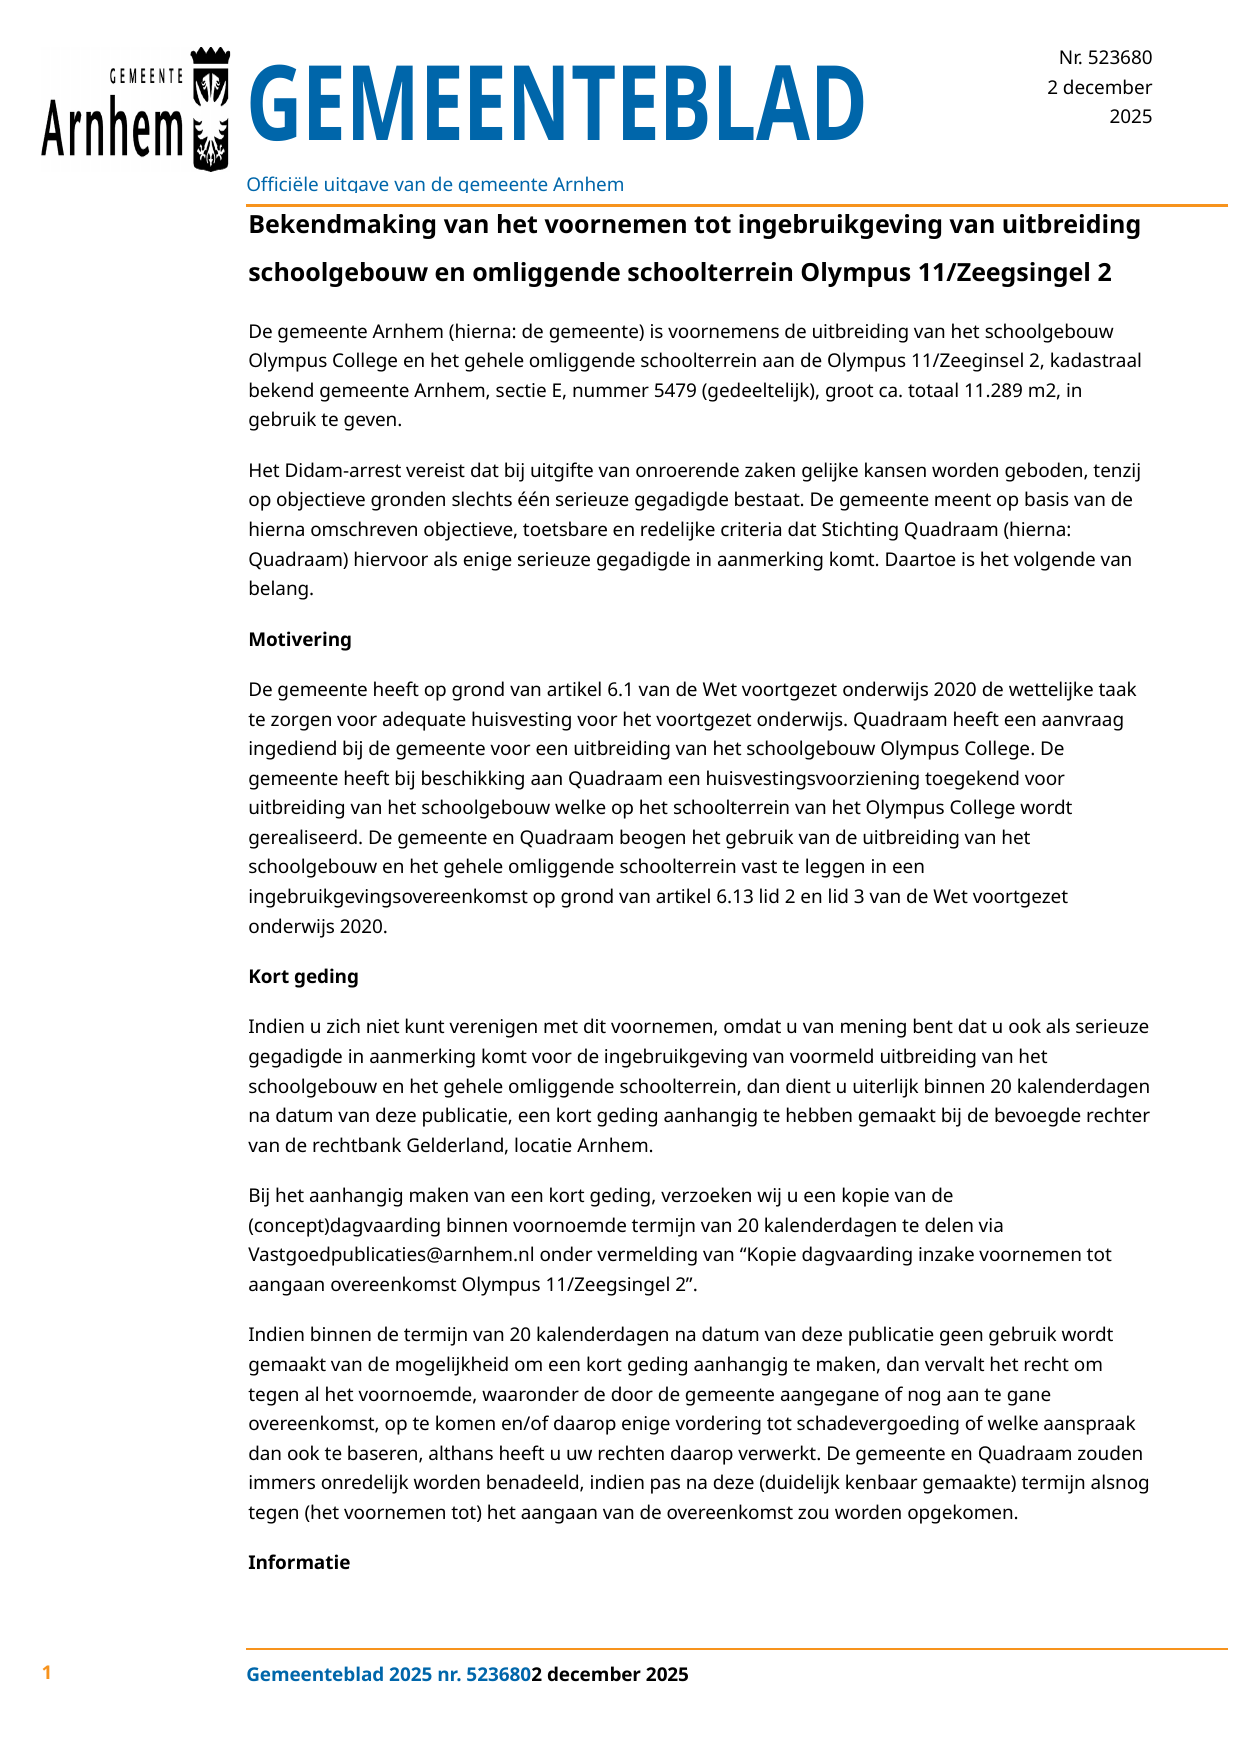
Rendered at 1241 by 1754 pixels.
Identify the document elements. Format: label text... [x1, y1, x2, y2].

picture [41, 47, 231, 172]
text Bekendmaking van het voornemen tot ingebruikgeving van uitbreiding schoolgebouw en omliggende schoolterrein Olympus 11/Zeegsingel 2 [248, 207, 1152, 288]
text Indien u zich niet kunt verenigen met dit voornemen, omdat u van mening bent dat u ook als serieuze gegadigde in aanmerking komt voor de ingebruikgeving van voormeld uitbreiding van het schoolgebouw en het gehele omliggende schoolterrein, dan dient u uiterlijk binnen 20 kalenderdagen na datum van deze publicatie, een kort geding aanhangig te hebben gemaakt bij de bevoegde rechter van de rechtbank Gelderland, locatie Arnhem. [248, 1014, 1152, 1158]
text Kort geding [248, 963, 1152, 989]
text Indien binnen de termijn van 20 kalenderdagen na datum van deze publicatie geen gebruik wordt gemaakt van de mogelijkheid om een kort geding aanhangig te maken, dan vervalt het recht om tegen al het voornoemde, waaronder de door de gemeente aangegane of nog aan te gane overeenkomst, op te komen en/of daarop enige vordering tot schadevergoeding of welke aanspraak dan ook te baseren, althans heeft u uw rechten daarop verwerkt. De gemeente en Quadraam zouden immers onredelijk worden benadeeld, indien pas na deze (duidelijk kenbaar gemaakte) termijn alsnog tegen (het voornemen tot) het aangaan van de overeenkomst zou worden opgekomen. [248, 1322, 1152, 1525]
text De gemeente Arnhem (hierna: de gemeente) is voornemens de uitbreiding van het schoolgebouw Olympus College en het gehele omliggende schoolterrein aan de Olympus 11/Zeeginsel 2, kadastraal bekend gemeente Arnhem, sectie E, nummer 5479 (gedeeltelijk), groot ca. totaal 11.289 m2, in gebruik te geven. [248, 318, 1152, 432]
text Motivering [248, 626, 1152, 652]
text Bij het aanhangig maken van een kort geding, verzoeken wij u een kopie van de (concept)dagvaarding binnen voornoemde termijn van 20 kalenderdagen te delen via Vastgoedpublicaties@arnhem.nl onder vermelding van “Kopie dagvaarding inzake voornemen tot aangaan overeenkomst Olympus 11/Zeegsingel 2”. [248, 1182, 1152, 1297]
text Informatie [248, 1549, 1152, 1575]
text Het Didam-arrest vereist dat bij uitgifte van onroerende zaken gelijke kansen worden geboden, tenzij op objectieve gronden slechts één serieuze gegadigde bestaat. De gemeente meent op basis van de hierna omschreven objectieve, toetsbare en redelijke criteria dat Stichting Quadraam (hierna: Quadraam) hiervoor als enige serieuze gegadigde in aanmerking komt. Daartoe is het volgende van belang. [248, 457, 1152, 601]
text De gemeente heeft op grond van artikel 6.1 van de Wet voortgezet onderwijs 2020 de wettelijke taak te zorgen voor adequate huisvesting voor het voortgezet onderwijs. Quadraam heeft een aanvraag ingediend bij de gemeente voor een uitbreiding van het schoolgebouw Olympus College. De gemeente heeft bij beschikking aan Quadraam een huisvestingsvoorziening toegekend voor uitbreiding van het schoolgebouw welke op het schoolterrein van het Olympus College wordt gerealiseerd. De gemeente en Quadraam beogen het gebruik van de uitbreiding van het schoolgebouw en het gehele omliggende schoolterrein vast te leggen in een ingebruikgevingsovereenkomst op grond van artikel 6.13 lid 2 en lid 3 van de Wet voortgezet onderwijs 2020. [248, 676, 1152, 939]
